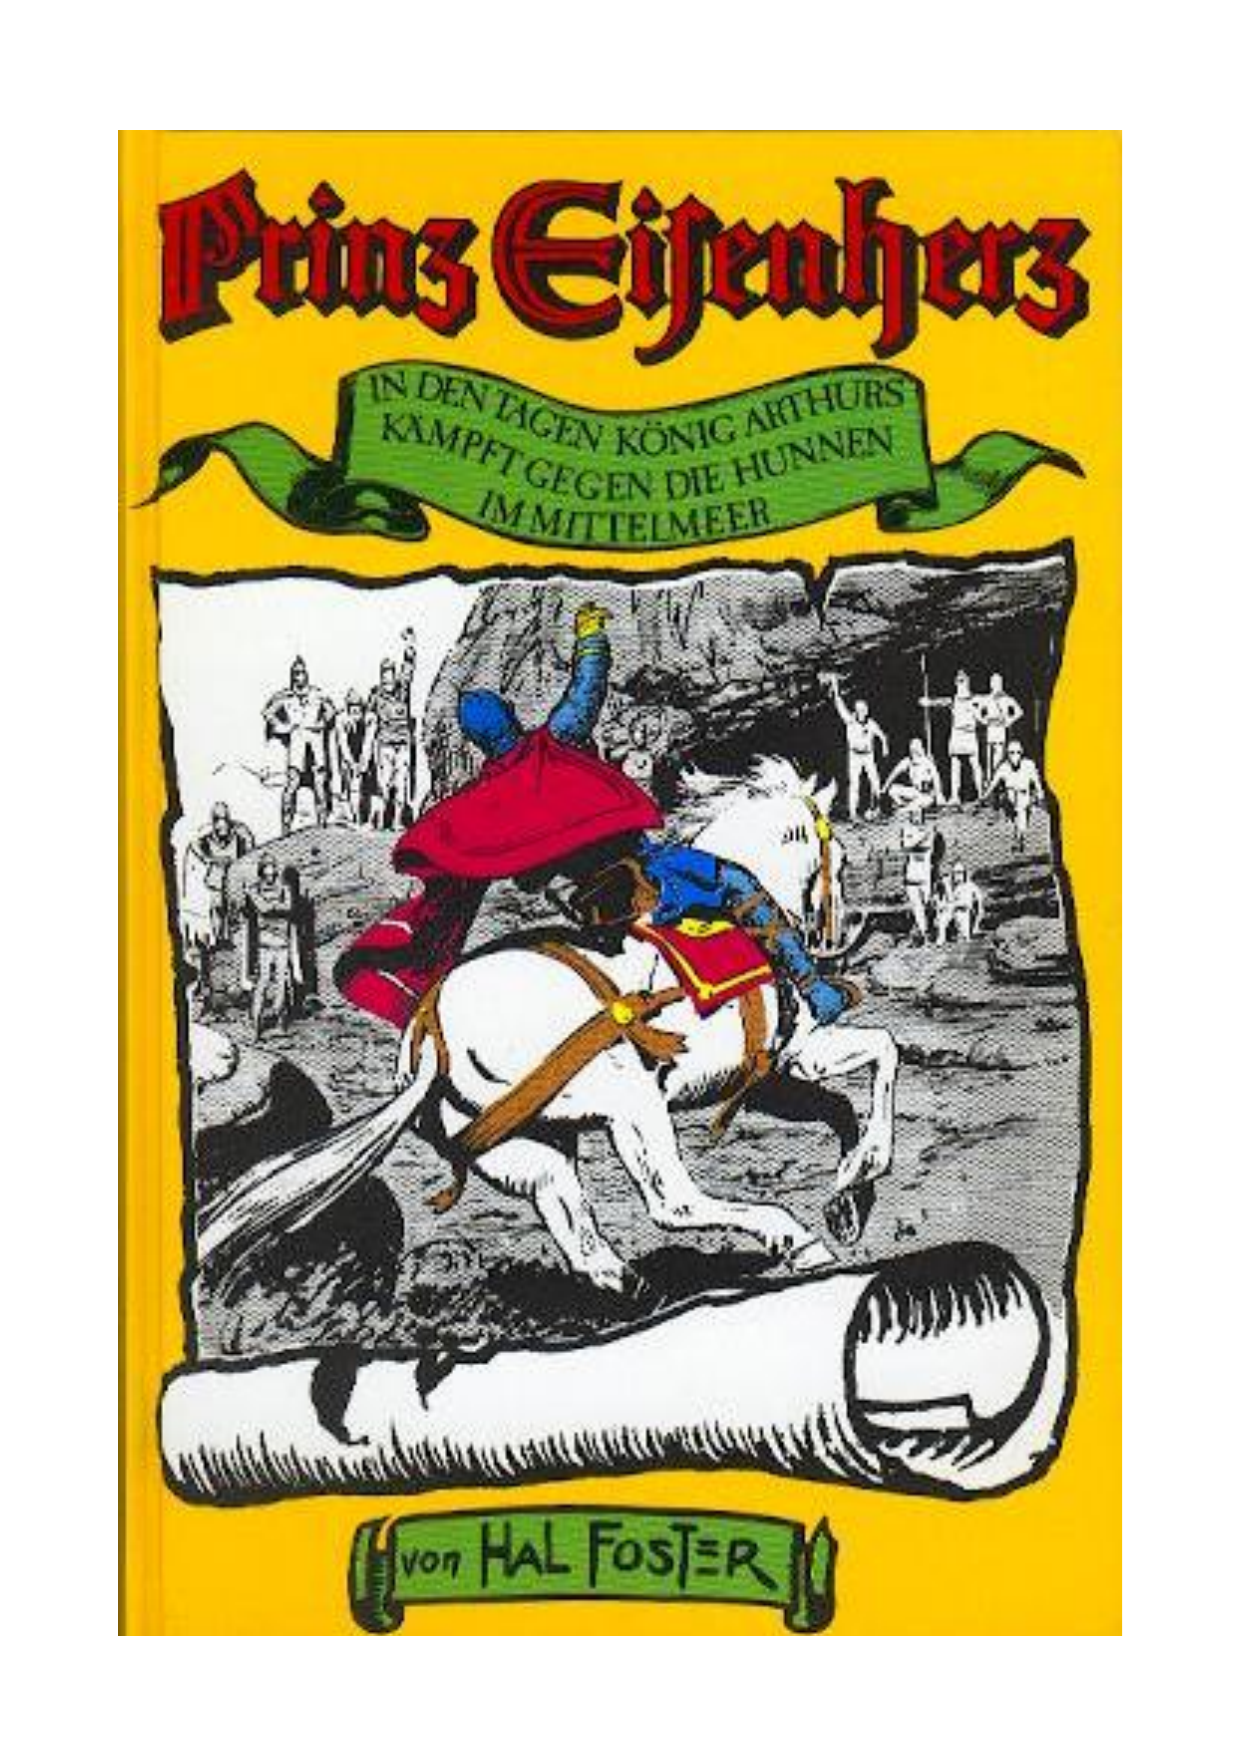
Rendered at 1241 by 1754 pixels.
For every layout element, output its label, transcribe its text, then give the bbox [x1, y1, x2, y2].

text siehe auch: Ausgabe Edition Aktuell 1978 U.S. Cover Cover deutschsprachiger Ausgaben Ausgaben Abenteuer [118, 118, 1122, 130]
picture [118, 130, 1123, 1636]
